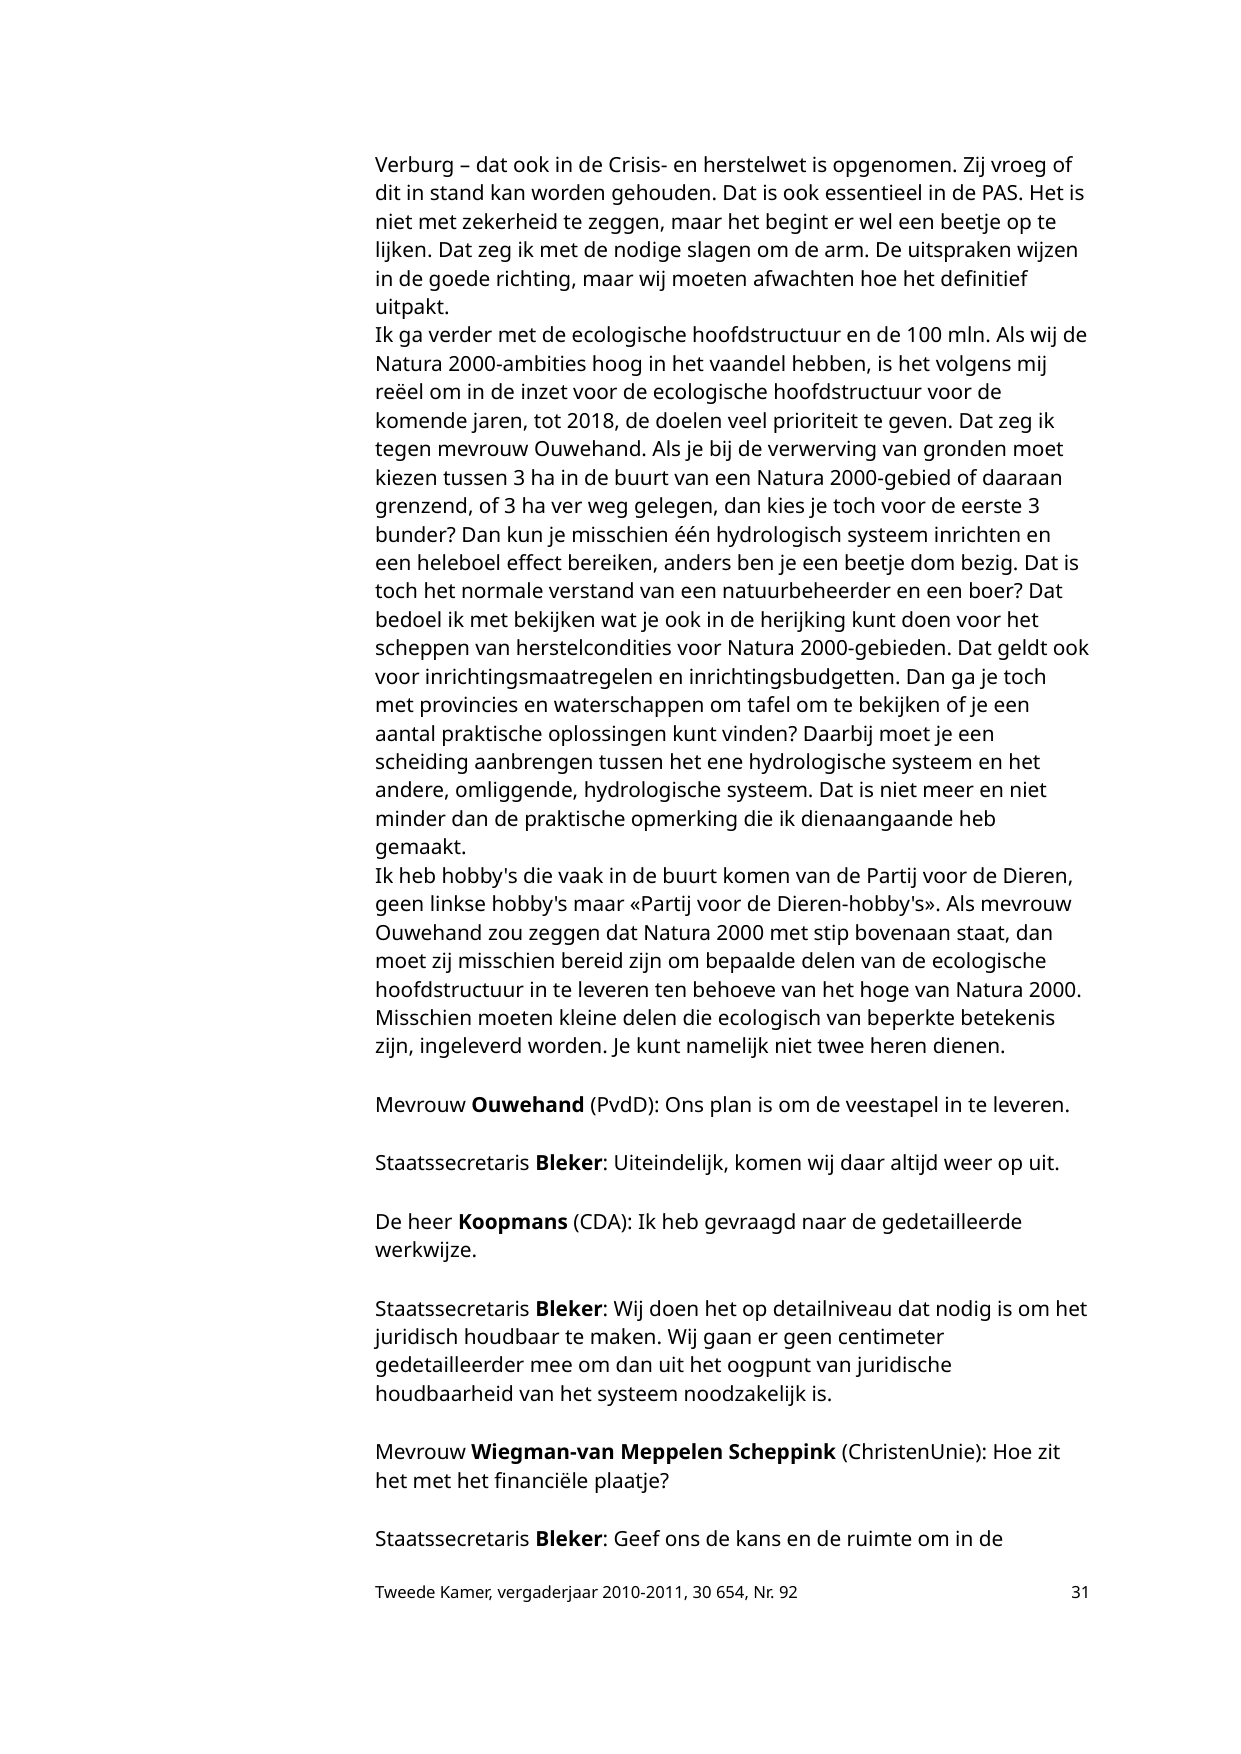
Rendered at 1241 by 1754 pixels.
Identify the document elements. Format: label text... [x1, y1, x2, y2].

text Ik heb hobby's die vaak in de buurt komen van de Partij voor de Dieren, geen linkse hobby's maar «Partij voor de Dieren-hobby's». Als mevrouw Ouwehand zou zeggen dat Natura 2000 met stip bovenaan staat, dan moet zij misschien bereid zijn om bepaalde delen van de ecologische hoofdstructuur in te leveren ten behoeve van het hoge van Natura 2000. Misschien moeten kleine delen die ecologisch van beperkte betekenis zijn, ingeleverd worden. Je kunt namelijk niet twee heren dienen. [375, 861, 1090, 1060]
text Verburg – dat ook in de Crisis- en herstelwet is opgenomen. Zij vroeg of dit in stand kan worden gehouden. Dat is ook essentieel in de PAS. Het is niet met zekerheid te zeggen, maar het begint er wel een beetje op te lijken. Dat zeg ik met de nodige slagen om de arm. De uitspraken wijzen in de goede richting, maar wij moeten afwachten hoe het definitief uitpakt. [375, 150, 1090, 321]
text Mevrouw Ouwehand (PvdD): Ons plan is om de veestapel in te leveren. [375, 1090, 1090, 1118]
text Ik ga verder met de ecologische hoofdstructuur en de 100 mln. Als wij de Natura 2000-ambities hoog in het vaandel hebben, is het volgens mij reëel om in de inzet voor de ecologische hoofdstructuur voor de komende jaren, tot 2018, de doelen veel prioriteit te geven. Dat zeg ik tegen mevrouw Ouwehand. Als je bij de verwerving van gronden moet kiezen tussen 3 ha in de buurt van een Natura 2000-gebied of daaraan grenzend, of 3 ha ver weg gelegen, dan kies je toch voor de eerste 3 bunder? Dan kun je misschien één hydrologisch systeem inrichten en een heleboel effect bereiken, anders ben je een beetje dom bezig. Dat is toch het normale verstand van een natuurbeheerder en een boer? Dat bedoel ik met bekijken wat je ook in de herijking kunt doen voor het scheppen van herstelcondities voor Natura 2000-gebieden. Dat geldt ook voor inrichtingsmaatregelen en inrichtingsbudgetten. Dan ga je toch met provincies en waterschappen om tafel om te bekijken of je een aantal praktische oplossingen kunt vinden? Daarbij moet je een scheiding aanbrengen tussen het ene hydrologische systeem en het andere, omliggende, hydrologische systeem. Dat is niet meer en niet minder dan de praktische opmerking die ik dienaangaande heb gemaakt. [375, 321, 1090, 861]
text De heer Koopmans (CDA): Ik heb gevraagd naar de gedetailleerde werkwijze. [375, 1207, 1090, 1264]
text Staatssecretaris Bleker: Uiteindelijk, komen wij daar altijd weer op uit. [375, 1148, 1090, 1177]
text Staatssecretaris Bleker: Geef ons de kans en de ruimte om in de [375, 1524, 1090, 1553]
text Mevrouw Wiegman-van Meppelen Scheppink (ChristenUnie): Hoe zit het met het financiële plaatje? [375, 1437, 1090, 1494]
text Staatssecretaris Bleker: Wij doen het op detailniveau dat nodig is om het juridisch houdbaar te maken. Wij gaan er geen centimeter gedetailleerder mee om dan uit het oogpunt van juridische houdbaarheid van het systeem noodzakelijk is. [375, 1294, 1090, 1407]
